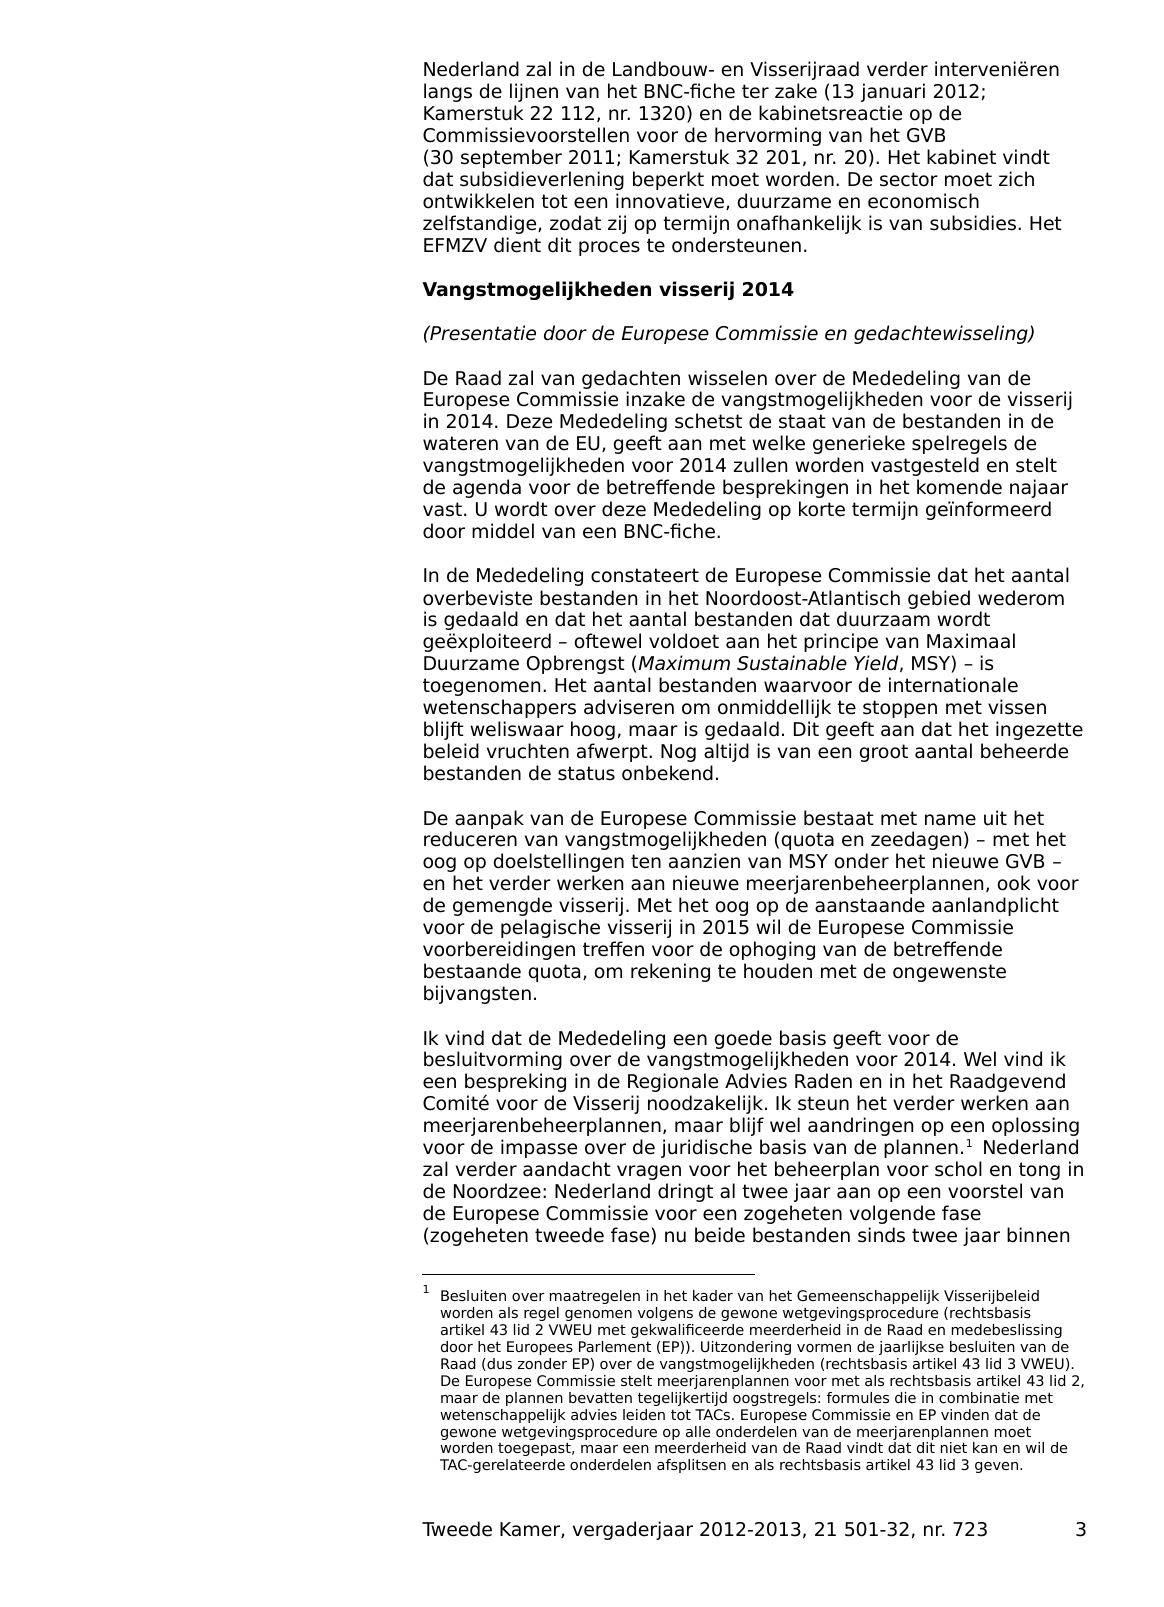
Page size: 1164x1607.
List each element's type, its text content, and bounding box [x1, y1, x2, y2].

text Nederland zal in de Landbouw- en Visserijraad verder interveniëren langs de lijnen van het BNC-fiche ter zake (13 januari 2012; Kamerstuk 22 112, nr. 1320) en de kabinetsreactie op de Commissievoorstellen voor de hervorming van het GVB (30 september 2011; Kamerstuk 32 201, nr. 20). Het kabinet vindt dat subsidieverlening beperkt moet worden. De sector moet zich ontwikkelen tot een innovatieve, duurzame en economisch zelfstandige, zodat zij op termijn onafhankelijk is van subsidies. Het EFMZV dient dit proces te ondersteunen. [422, 59, 1087, 257]
text Besluiten over maatregelen in het kader van het Gemeenschappelijk Visserijbeleid worden als regel genomen volgens de gewone wetgevingsprocedure (rechtsbasis artikel 43 lid 2 VWEU met gekwalificeerde meerderheid in de Raad en medebeslissing door het Europees Parlement (EP)). Uitzondering vormen de jaarlijkse besluiten van de Raad (dus zonder EP) over de vangstmogelijkheden (rechtsbasis artikel 43 lid 3 VWEU). De Europese Commissie stelt meerjarenplannen voor met als rechtsbasis artikel 43 lid 2, maar de plannen bevatten tegelijkertijd oogstregels: formules die in combinatie met wetenschappelijk advies leiden tot TACs. Europese Commissie en EP vinden dat de gewone wetgevingsprocedure op alle onderdelen van de meerjarenplannen moet worden toegepast, maar een meerderheid van de Raad vindt dat dit niet kan en wil de TAC-gerelateerde onderdelen afsplitsen en als rechtsbasis artikel 43 lid 3 geven. [422, 1283, 1087, 1474]
text (Presentatie door de Europese Commissie en gedachtewisseling) [422, 323, 1087, 345]
text Ik vind dat de Mededeling een goede basis geeft voor de besluitvorming over de vangstmogelijkheden voor 2014. Wel vind ik een bespreking in de Regionale Advies Raden en in het Raadgevend Comité voor de Visserij noodzakelijk. Ik steun het verder werken aan meerjarenbeheerplannen, maar blijf wel aandringen op een oplossing voor de impasse over de juridische basis van de plannen. Nederland zal verder aandacht vragen voor het beheerplan voor schol en tong in de Noordzee: Nederland dringt al twee jaar aan op een voorstel van de Europese Commissie voor een zogeheten volgende fase (zogeheten tweede fase) nu beide bestanden sinds twee jaar binnen [422, 1027, 1087, 1247]
subtitle Vangstmogelijkheden visserij 2014 [422, 279, 1087, 301]
text De Raad zal van gedachten wisselen over de Mededeling van de Europese Commissie inzake de vangstmogelijkheden voor de visserij in 2014. Deze Mededeling schetst de staat van de bestanden in de wateren van de EU, geeft aan met welke generieke spelregels de vangstmogelijkheden voor 2014 zullen worden vastgesteld en stelt de agenda voor de betreffende besprekingen in het komende najaar vast. U wordt over deze Mededeling op korte termijn geïnformeerd door middel van een BNC-fiche. [422, 367, 1087, 543]
text De aanpak van de Europese Commissie bestaat met name uit het reduceren van vangstmogelijkheden (quota en zeedagen) – met het oog op doelstellingen ten aanzien van MSY onder het nieuwe GVB – en het verder werken aan nieuwe meerjarenbeheerplannen, ook voor de gemengde visserij. Met het oog op de aanstaande aanlandplicht voor de pelagische visserij in 2015 wil de Europese Commissie voorbereidingen treffen voor de ophoging van de betreffende bestaande quota, om rekening te houden met de ongewenste bijvangsten. [422, 807, 1087, 1005]
text In de Mededeling constateert de Europese Commissie dat het aantal overbeviste bestanden in het Noordoost-Atlantisch gebied wederom is gedaald en dat het aantal bestanden dat duurzaam wordt geëxploiteerd – oftewel voldoet aan het principe van Maximaal Duurzame Opbrengst (Maximum Sustainable Yield, MSY) – is toegenomen. Het aantal bestanden waarvoor de internationale wetenschappers adviseren om onmiddellijk te stoppen met vissen blijft weliswaar hoog, maar is gedaald. Dit geeft aan dat het ingezette beleid vruchten afwerpt. Nog altijd is van een groot aantal beheerde bestanden de status onbekend. [422, 565, 1087, 785]
